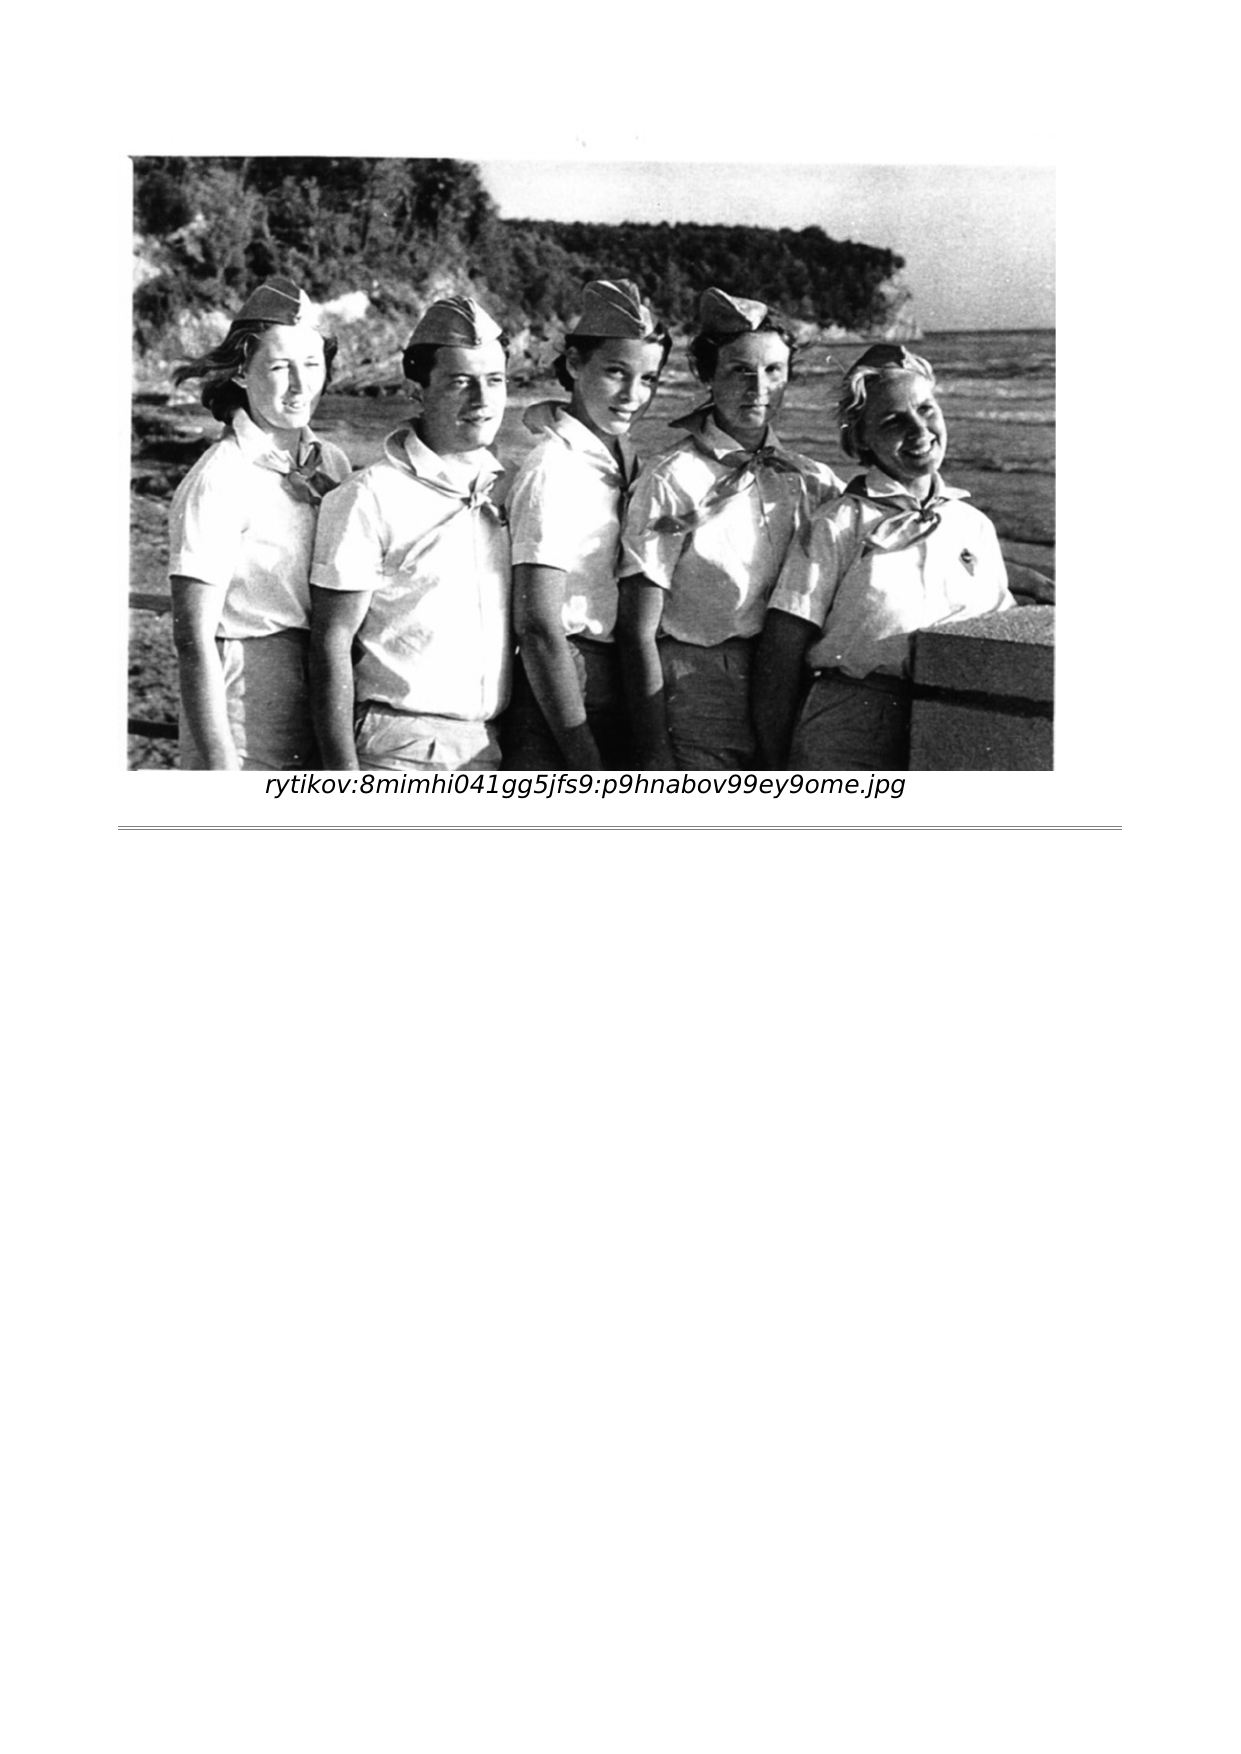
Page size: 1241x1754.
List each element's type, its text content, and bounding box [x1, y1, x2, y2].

picture [118, 130, 1056, 771]
text rytikov:8mimhi041gg5jfs9:p9hnabov99ey9ome.jpg [118, 771, 1056, 799]
